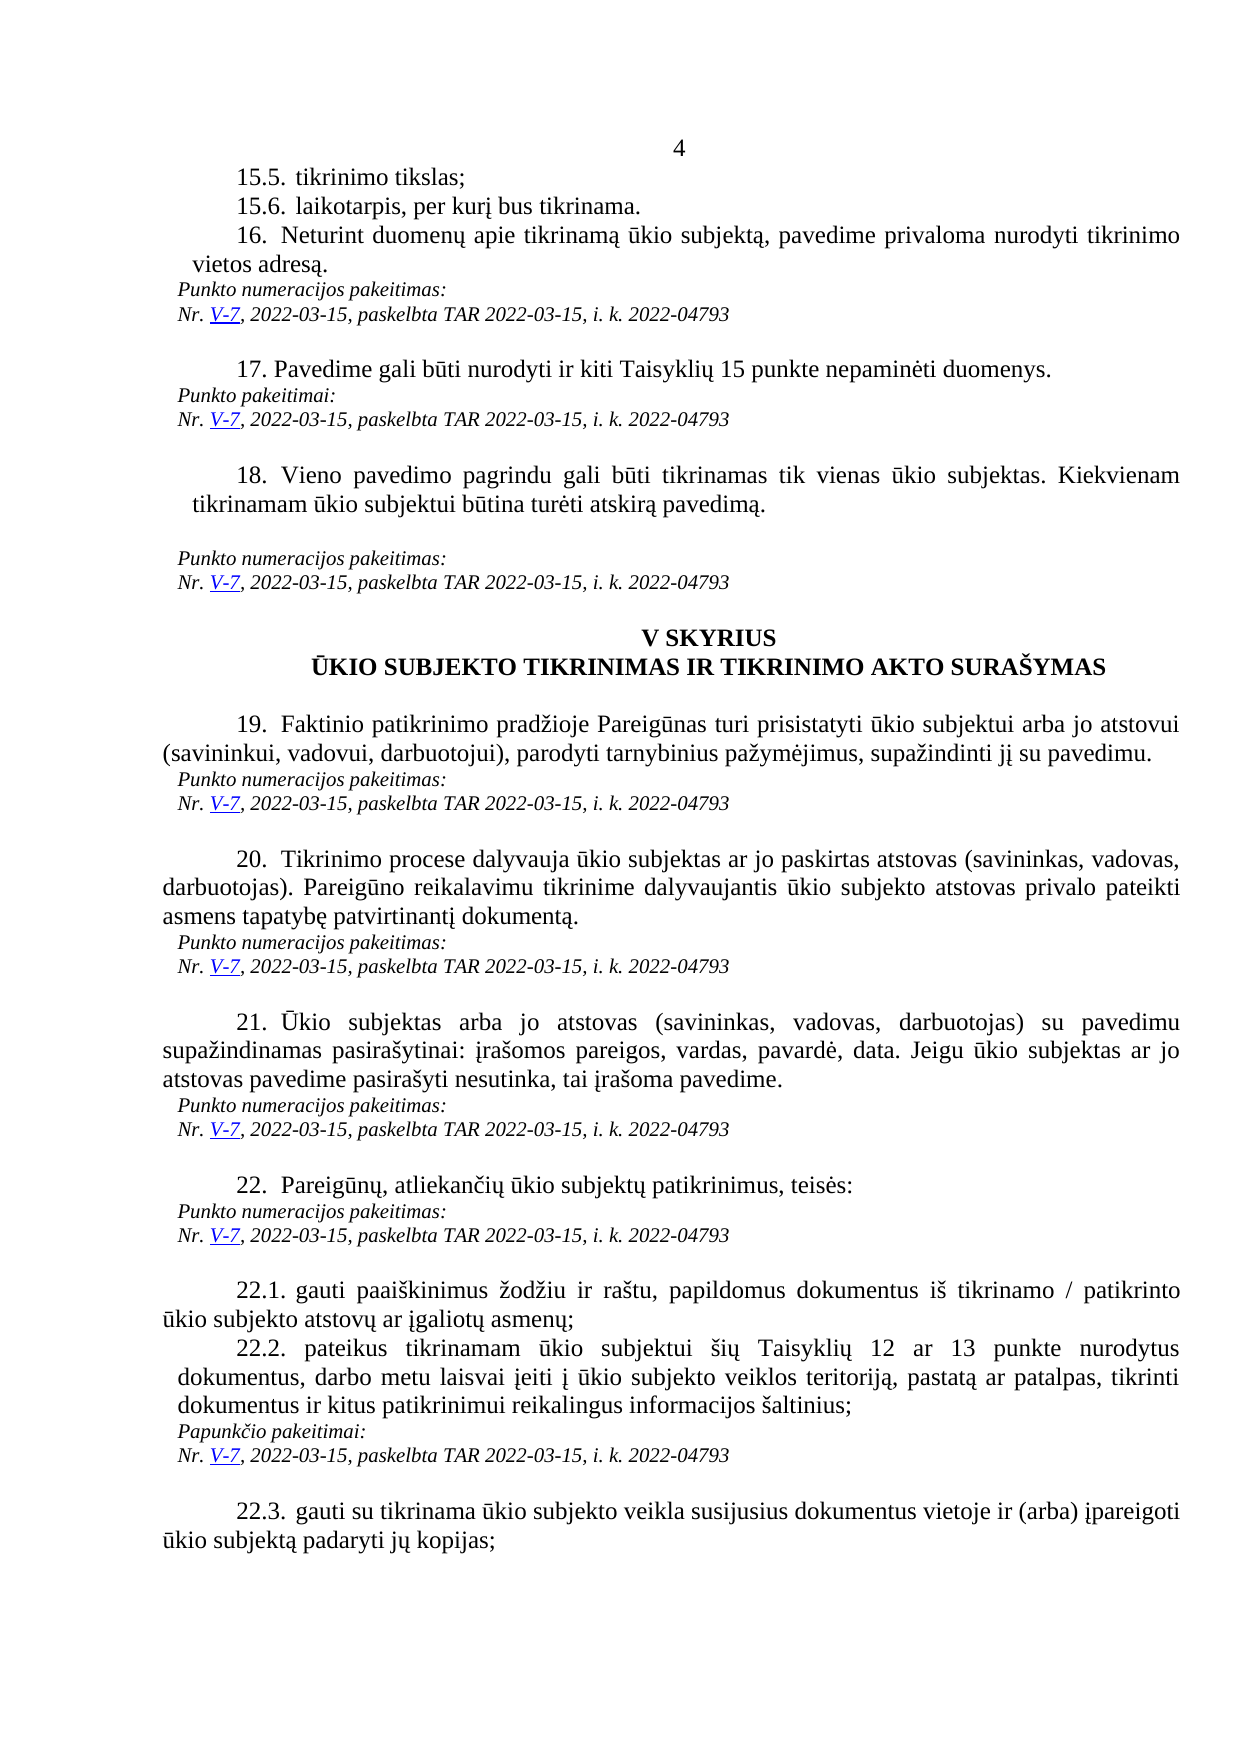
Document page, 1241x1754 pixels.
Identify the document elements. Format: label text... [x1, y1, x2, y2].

text Punkto pakeitimai: [177, 383, 1181, 407]
text Nr. V-7, 2022-03-15, paskelbta TAR 2022-03-15, i. k. 2022-04793 [177, 791, 1181, 815]
text Punkto numeracijos pakeitimas: [177, 277, 1181, 301]
text Nr. V-7, 2022-03-15, paskelbta TAR 2022-03-15, i. k. 2022-04793 [177, 570, 1181, 594]
text Nr. V-7, 2022-03-15, paskelbta TAR 2022-03-15, i. k. 2022-04793 [177, 301, 1181, 326]
text 17. Pavedime gali būti nurodyti ir kiti Taisyklių 15 punkte nepaminėti duomenys. [236, 354, 1181, 383]
text Nr. V-7, 2022-03-15, paskelbta TAR 2022-03-15, i. k. 2022-04793 [177, 407, 1181, 431]
text Nr. V-7, 2022-03-15, paskelbta TAR 2022-03-15, i. k. 2022-04793 [177, 1223, 1181, 1247]
text 18. Vieno pavedimo pagrindu gali būti tikrinamas tik vienas ūkio subjektas. Kiekvienam tikrinamam ūkio subjektui būtina turėti atskirą pavedimą. [192, 460, 1181, 517]
text Nr. V-7, 2022-03-15, paskelbta TAR 2022-03-15, i. k. 2022-04793 [177, 1443, 1181, 1467]
text Punkto numeracijos pakeitimas: [177, 930, 1181, 954]
text 15.6. laikotarpis, per kurį bus tikrinama. [236, 191, 1181, 220]
text Punkto numeracijos pakeitimas: [177, 767, 1181, 791]
text 22.1. gauti paaiškinimus žodžiu ir raštu, papildomus dokumentus iš tikrinamo / patikrinto ūkio subjekto atstovų ar įgaliotų asmenų; [162, 1276, 1181, 1333]
text 19. Faktinio patikrinimo pradžioje Pareigūnas turi prisistatyti ūkio subjektui arba jo atstovui (savininkui, vadovui, darbuotojui), parodyti tarnybinius pažymėjimus, supažindinti jį su pavedimu. [162, 709, 1181, 767]
text 15.5. tikrinimo tikslas; [236, 162, 1181, 191]
text 21. Ūkio subjektas arba jo atstovas (savininkas, vadovas, darbuotojas) su pavedimu supažindinamas pasirašytinai: įrašomos pareigos, vardas, pavardė, data. Jeigu ūkio subjektas ar jo atstovas pavedime pasirašyti nesutinka, tai įrašoma pavedime. [162, 1007, 1181, 1093]
text ŪKIO SUBJEKTO TIKRINIMAS IR TIKRINIMO AKTO SURAŠYMAS [177, 652, 1181, 681]
text Papunkčio pakeitimai: [177, 1419, 1181, 1443]
text 22. Pareigūnų, atliekančių ūkio subjektų patikrinimus, teisės: [162, 1170, 1181, 1199]
text Nr. V-7, 2022-03-15, paskelbta TAR 2022-03-15, i. k. 2022-04793 [177, 1117, 1181, 1141]
text Punkto numeracijos pakeitimas: [177, 1093, 1181, 1117]
text Nr. V-7, 2022-03-15, paskelbta TAR 2022-03-15, i. k. 2022-04793 [177, 954, 1181, 978]
text 20. Tikrinimo procese dalyvauja ūkio subjektas ar jo paskirtas atstovas (savininkas, vadovas, darbuotojas). Pareigūno reikalavimu tikrinime dalyvaujantis ūkio subjekto atstovas privalo pateikti asmens tapatybę patvirtinantį dokumentą. [162, 844, 1181, 930]
text Punkto numeracijos pakeitimas: [177, 546, 1181, 570]
text V SKYRIUS [177, 623, 1181, 652]
text 16. Neturint duomenų apie tikrinamą ūkio subjektą, pavedime privaloma nurodyti tikrinimo vietos adresą. [192, 220, 1181, 277]
text 22.3. gauti su tikrinama ūkio subjekto veikla susijusius dokumentus vietoje ir (arba) įpareigoti ūkio subjektą padaryti jų kopijas; [162, 1496, 1181, 1554]
text 22.2. pateikus tikrinamam ūkio subjektui šių Taisyklių 12 ar 13 punkte nurodytus dokumentus, darbo metu laisvai įeiti į ūkio subjekto veiklos teritoriją, pastatą ar patalpas, tikrinti dokumentus ir kitus patikrinimui reikalingus informacijos šaltinius; [177, 1333, 1181, 1419]
text Punkto numeracijos pakeitimas: [177, 1199, 1181, 1223]
